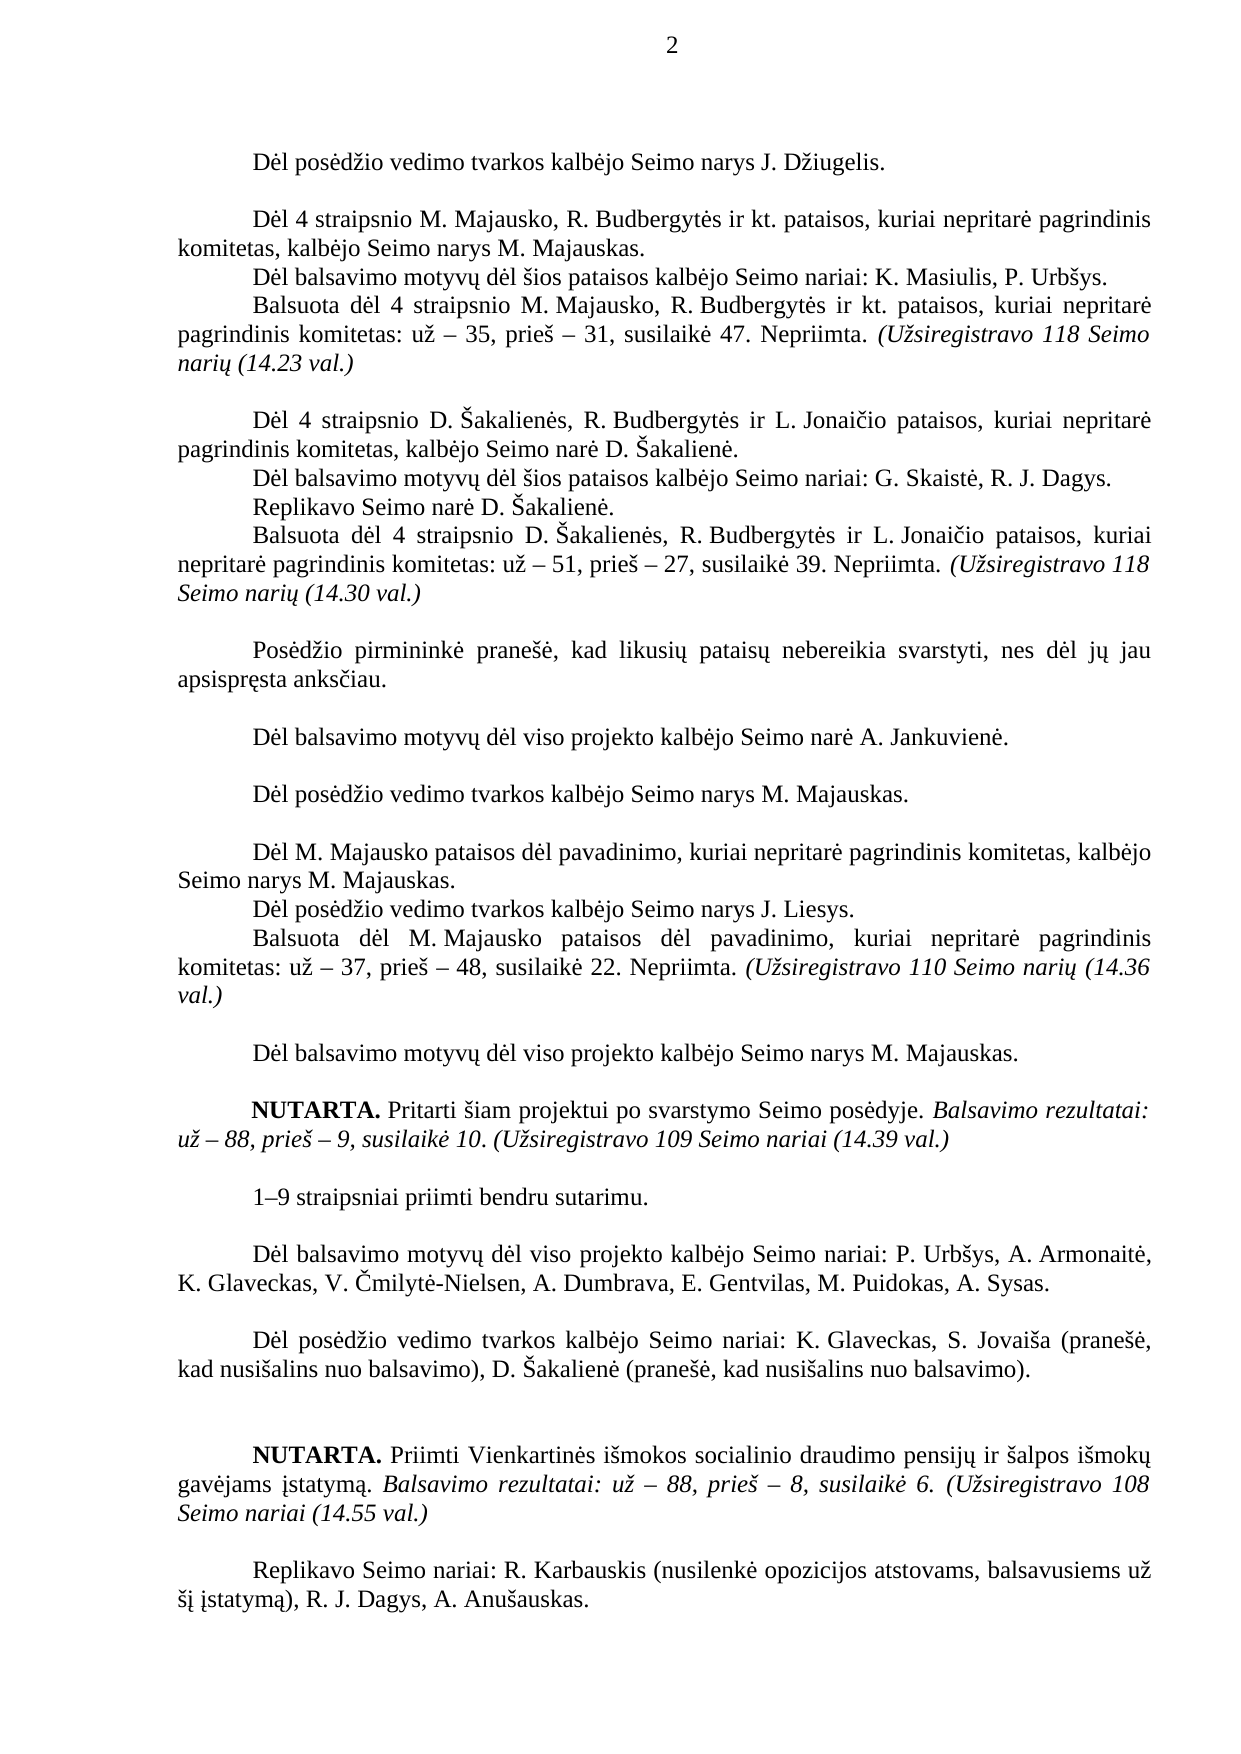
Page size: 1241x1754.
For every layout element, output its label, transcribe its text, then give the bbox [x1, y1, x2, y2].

text Dėl 4 straipsnio M. Majausko, R. Budbergytės ir kt. pataisos, kuriai nepritarė pagrindinis komitetas, kalbėjo Seimo narys M. Majauskas. [177, 204, 1152, 262]
text Balsuota dėl M. Majausko pataisos dėl pavadinimo, kuriai nepritarė pagrindinis komitetas: už – 37, prieš – 48, susilaikė 22. Nepriimta. (Užsiregistravo 110 Seimo narių (14.36 val.) [177, 923, 1152, 1009]
text Dėl posėdžio vedimo tvarkos kalbėjo Seimo narys M. Majauskas. [177, 779, 1152, 808]
text Dėl balsavimo motyvų dėl šios pataisos kalbėjo Seimo nariai: K. Masiulis, P. Urbšys. [177, 262, 1152, 291]
text Dėl balsavimo motyvų dėl viso projekto kalbėjo Seimo nariai: P. Urbšys, A. Armonaitė, K. Glaveckas, V. Čmilytė-Nielsen, A. Dumbrava, E. Gentvilas, M. Puidokas, A. Sysas. [177, 1239, 1152, 1297]
text NUTARTA. Priimti Vienkartinės išmokos socialinio draudimo pensijų ir šalpos išmokų gavėjams įstatymą. Balsavimo rezultatai: už – 88, prieš – 8, susilaikė 6. (Užsiregistravo 108 Seimo nariai (14.55 val.) [177, 1441, 1152, 1527]
text Replikavo Seimo nariai: R. Karbauskis (nusilenkė opozicijos atstovams, balsavusiems už šį įstatymą), R. J. Dagys, A. Anušauskas. [177, 1556, 1152, 1613]
text Dėl posėdžio vedimo tvarkos kalbėjo Seimo narys J. Liesys. [177, 894, 1152, 923]
text Dėl balsavimo motyvų dėl viso projekto kalbėjo Seimo narys M. Majauskas. [177, 1038, 1152, 1067]
text Posėdžio pirmininkė pranešė, kad likusių pataisų nebereikia svarstyti, nes dėl jų jau apsispręsta anksčiau. [177, 636, 1152, 693]
text Balsuota dėl 4 straipsnio M. Majausko, R. Budbergytės ir kt. pataisos, kuriai nepritarė pagrindinis komitetas: už – 35, prieš – 31, susilaikė 47. Nepriimta. (Užsiregistravo 118 Seimo narių (14.23 val.) [177, 291, 1152, 377]
text Balsuota dėl 4 straipsnio D. Šakalienės, R. Budbergytės ir L. Jonaičio pataisos, kuriai nepritarė pagrindinis komitetas: už – 51, prieš – 27, susilaikė 39. Nepriimta. (Užsiregistravo 118 Seimo narių (14.30 val.) [177, 521, 1152, 607]
text Dėl posėdžio vedimo tvarkos kalbėjo Seimo narys J. Džiugelis. [177, 147, 1152, 176]
text 1–9 straipsniai priimti bendru sutarimu. [177, 1182, 1152, 1211]
text Dėl posėdžio vedimo tvarkos kalbėjo Seimo nariai: K. Glaveckas, S. Jovaiša (pranešė, kad nusišalins nuo balsavimo), D. Šakalienė (pranešė, kad nusišalins nuo balsavimo). [177, 1326, 1152, 1383]
text Dėl M. Majausko pataisos dėl pavadinimo, kuriai nepritarė pagrindinis komitetas, kalbėjo Seimo narys M. Majauskas. [177, 837, 1152, 894]
text Replikavo Seimo narė D. Šakalienė. [177, 492, 1152, 521]
text Dėl balsavimo motyvų dėl viso projekto kalbėjo Seimo narė A. Jankuvienė. [177, 722, 1152, 751]
text Dėl balsavimo motyvų dėl šios pataisos kalbėjo Seimo nariai: G. Skaistė, R. J. Dagys. [177, 463, 1152, 492]
text Dėl 4 straipsnio D. Šakalienės, R. Budbergytės ir L. Jonaičio pataisos, kuriai nepritarė pagrindinis komitetas, kalbėjo Seimo narė D. Šakalienė. [177, 406, 1152, 463]
text NUTARTA. Pritarti šiam projektui po svarstymo Seimo posėdyje. Balsavimo rezultatai: už – 88, prieš – 9, susilaikė 10. (Užsiregistravo 109 Seimo nariai (14.39 val.) [177, 1096, 1152, 1153]
